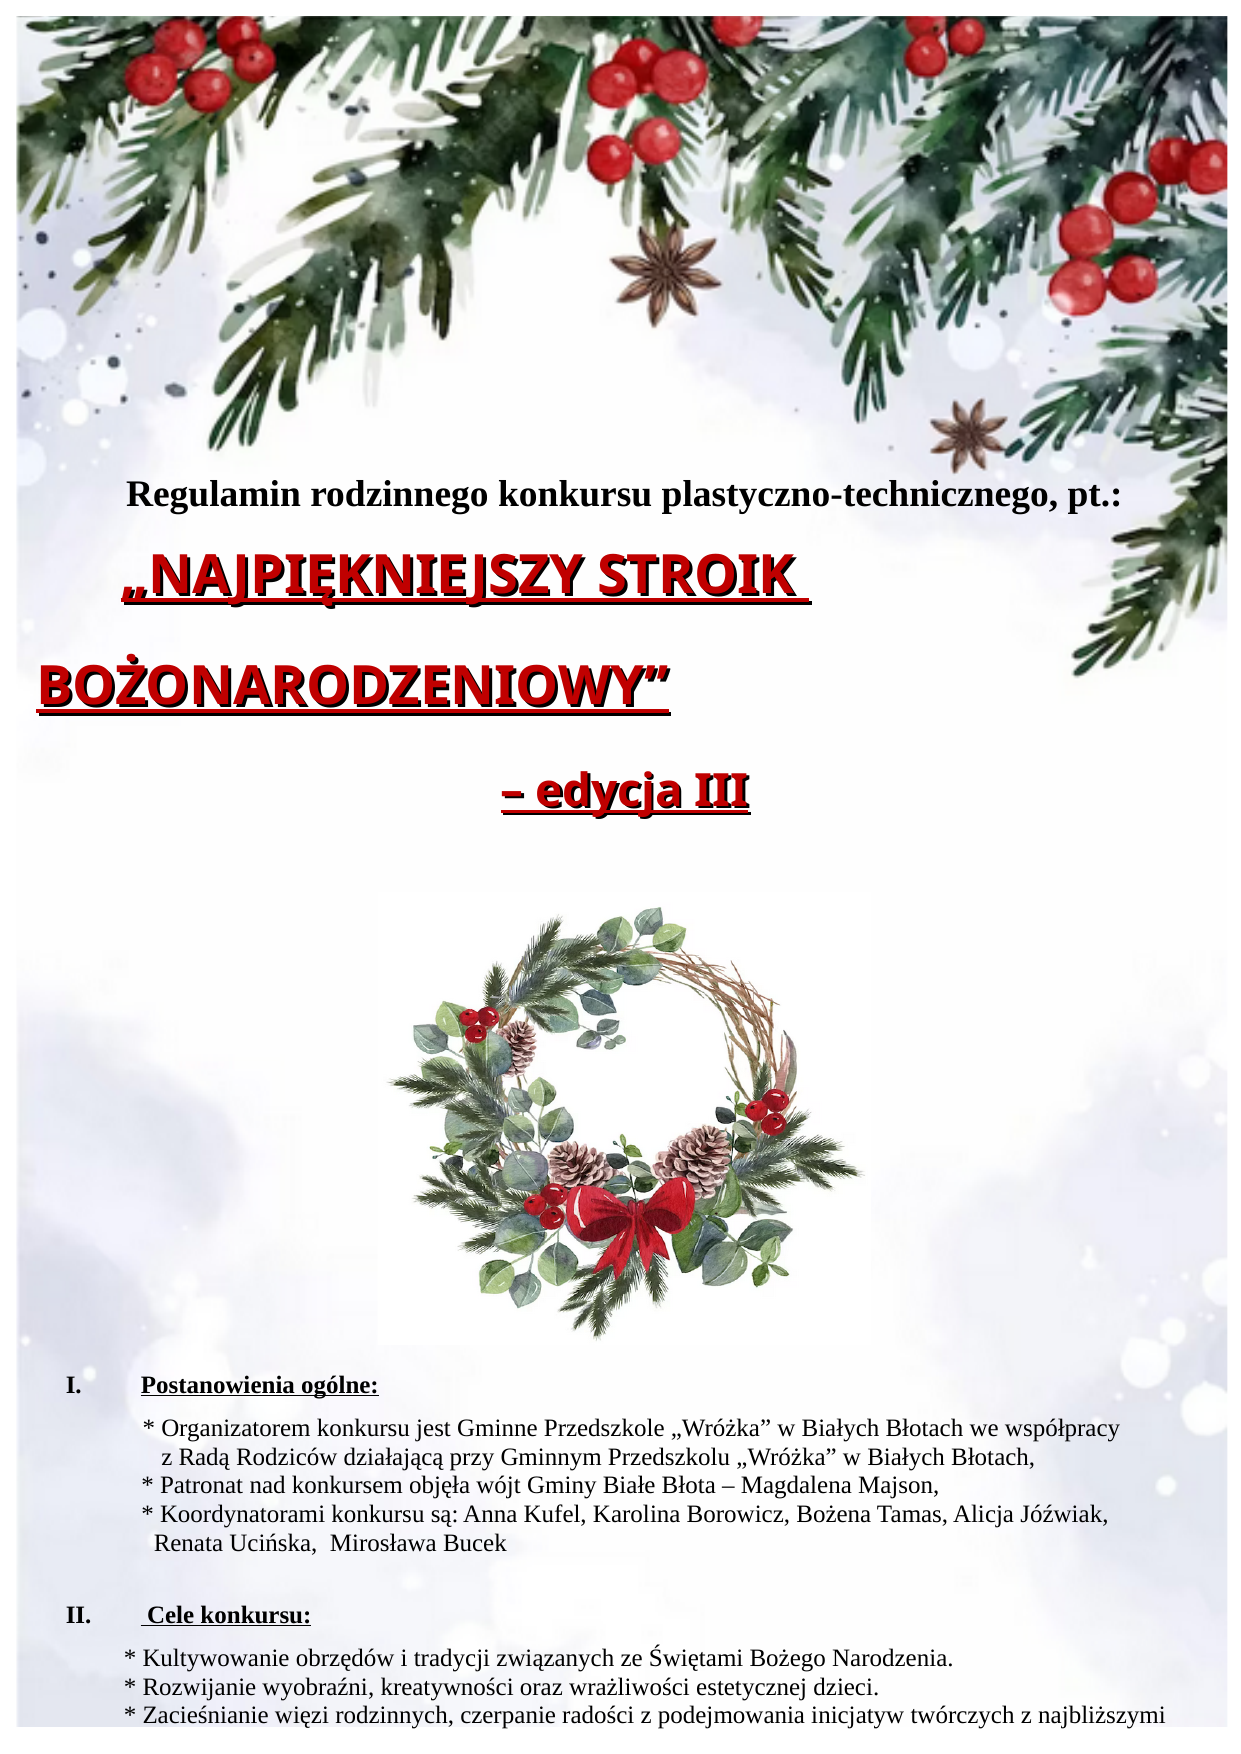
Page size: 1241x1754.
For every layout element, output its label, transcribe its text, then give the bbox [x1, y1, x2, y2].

list * Zacieśnianie więzi rodzinnych, czerpanie radości z podejmowania inicjatyw twórczych z najbliższymi [111, 1701, 1213, 1729]
text – edycja III [36, 757, 1213, 819]
list z Radą Rodziców działającą przy Gminnym Przedszkolu „Wróżka” w Białych Błotach, [111, 1442, 1213, 1471]
list Postanowienia ogólne: [66, 1370, 1213, 1399]
list * Patronat nad konkursem objęła wójt Gminy Białe Błota – Magdalena Majson, [36, 1471, 1213, 1499]
list Renata Ucińska, Mirosława Bucek [36, 1528, 1213, 1557]
list * Koordynatorami konkursu są: Anna Kufel, Karolina Borowicz, Bożena Tamas, Alicja Jóźwiak, [36, 1499, 1213, 1528]
list * Rozwijanie wyobraźni, kreatywności oraz wrażliwości estetycznej dzieci. [111, 1672, 1213, 1701]
text Regulamin rodzinnego konkursu plastyczno-technicznego, pt.: [36, 471, 1213, 514]
text „NAJPIĘKNIEJSZY STROIK BOŻONARODZENIOWY” [36, 536, 1213, 720]
list Cele konkursu: [66, 1600, 1213, 1629]
list * Kultywowanie obrzędów i tradycji związanych ze Świętami Bożego Narodzenia. [36, 1643, 1213, 1672]
list * Organizatorem konkursu jest Gminne Przedszkole „Wróżka” w Białych Błotach we współpracy [111, 1413, 1213, 1442]
